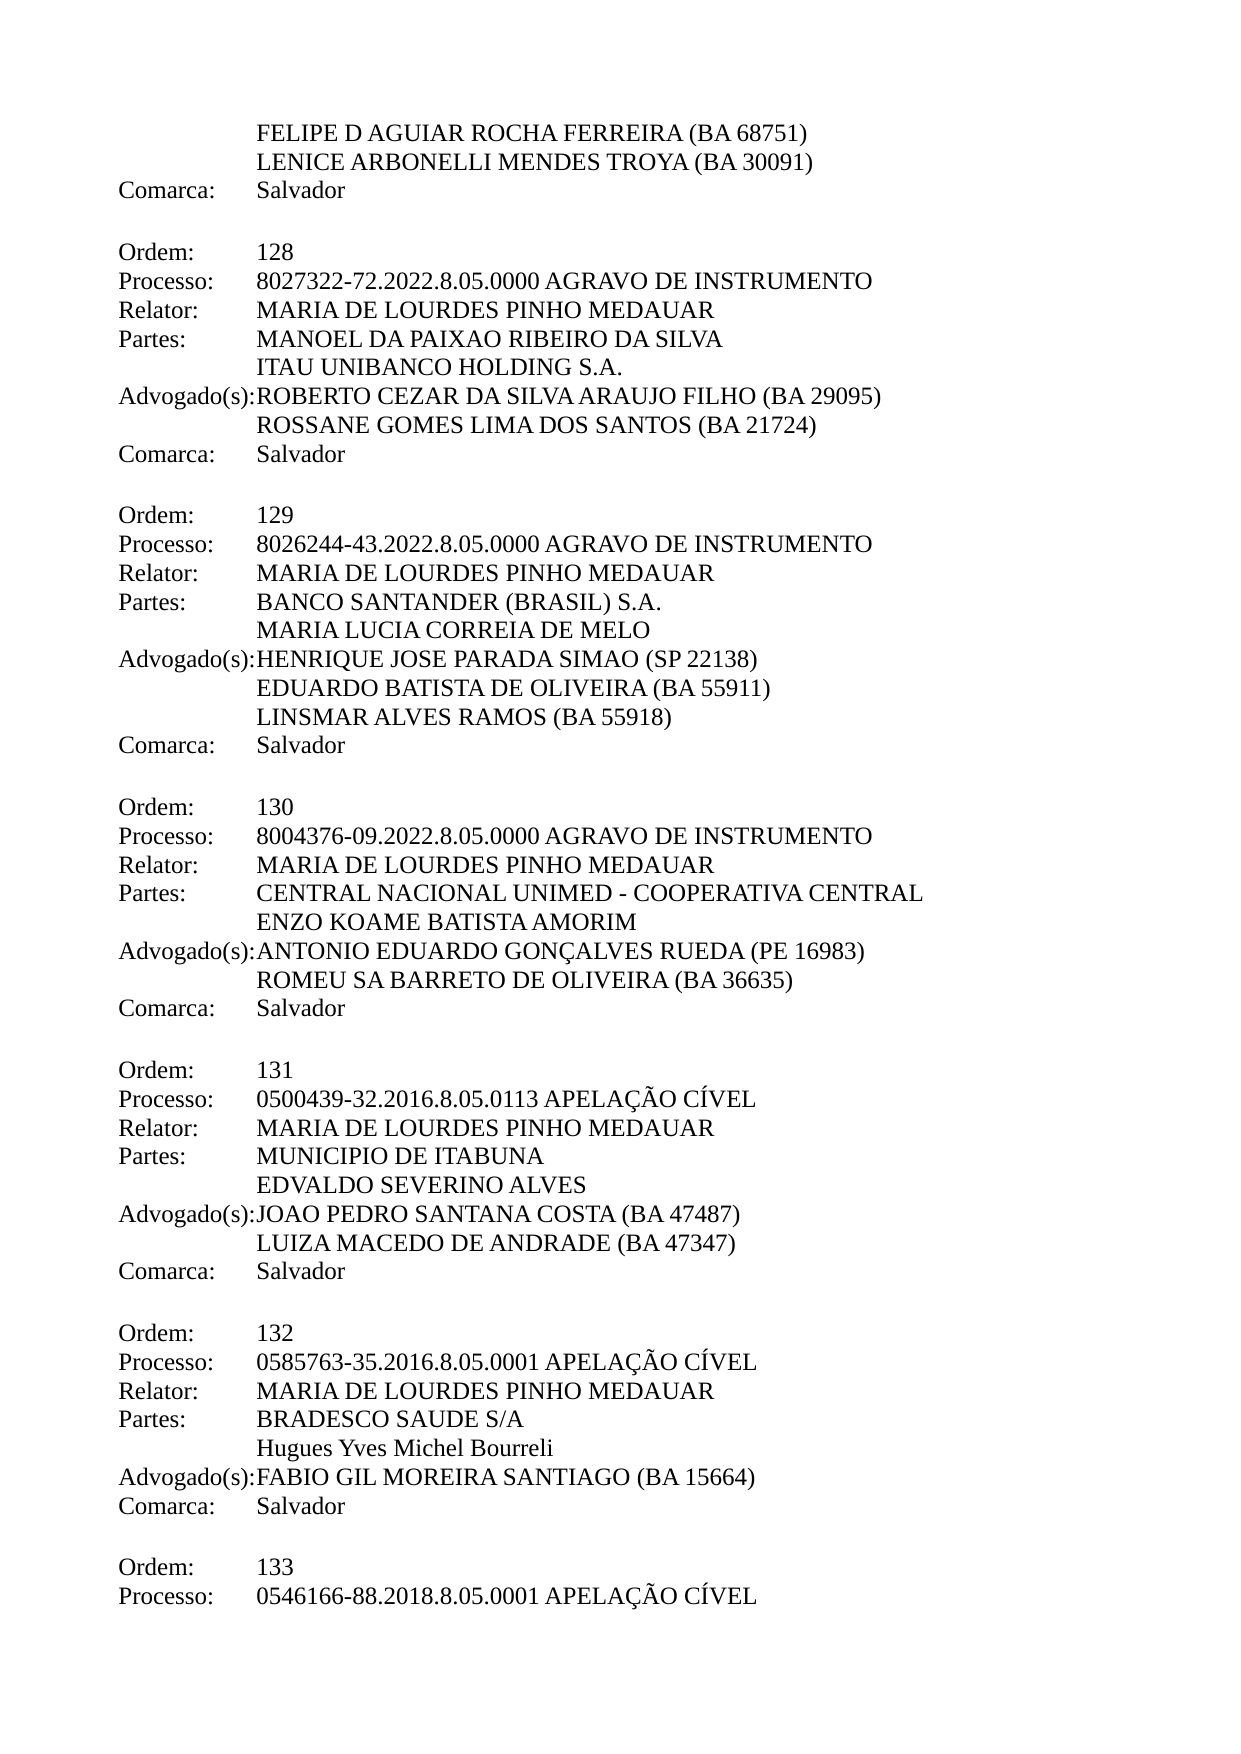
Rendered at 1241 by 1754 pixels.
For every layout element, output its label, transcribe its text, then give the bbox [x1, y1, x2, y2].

table_cell Salvador [256, 1256, 761, 1285]
table_cell [118, 353, 256, 381]
table_cell BANCO SANTANDER (BRASIL) S.A. [256, 587, 877, 615]
table_cell Processo: [118, 266, 256, 295]
table_cell 0585763-35.2016.8.05.0001 APELAÇÃO CÍVEL [256, 1347, 762, 1376]
table_cell MARIA DE LOURDES PINHO MEDAUAR [256, 850, 931, 878]
table_cell EDUARDO BATISTA DE OLIVEIRA (BA 55911) [256, 673, 877, 702]
table_header Ordem: [118, 500, 256, 529]
table_cell 0546166-88.2018.8.05.0001 APELAÇÃO CÍVEL [256, 1581, 777, 1610]
table_cell Advogado(s): [118, 644, 256, 673]
table_cell MANOEL DA PAIXAO RIBEIRO DA SILVA [256, 324, 891, 352]
table_cell Comarca: [118, 439, 256, 467]
table_cell ROBERTO CEZAR DA SILVA ARAUJO FILHO (BA 29095) [256, 381, 891, 410]
table_cell ITAU UNIBANCO HOLDING S.A. [256, 353, 891, 381]
table_cell 8026244-43.2022.8.05.0000 AGRAVO DE INSTRUMENTO [256, 529, 877, 558]
table_cell JOAO PEDRO SANTANA COSTA (BA 47487) [256, 1199, 761, 1228]
table_header 128 [256, 238, 891, 266]
table_cell [118, 615, 256, 644]
table_cell [118, 965, 256, 993]
table_cell [118, 1433, 256, 1462]
table_cell ROSSANE GOMES LIMA DOS SANTOS (BA 21724) [256, 410, 891, 439]
table_cell [118, 410, 256, 439]
table_header Ordem: [118, 1318, 256, 1347]
table_cell Relator: [118, 1113, 256, 1141]
table_cell Processo: [118, 1347, 256, 1376]
table_cell Partes: [118, 587, 256, 615]
table_cell Partes: [118, 1141, 256, 1170]
table_cell FABIO GIL MOREIRA SANTIAGO (BA 15664) [256, 1462, 762, 1491]
table_cell 8027322-72.2022.8.05.0000 AGRAVO DE INSTRUMENTO [256, 266, 891, 295]
table_header Ordem: [118, 1055, 256, 1084]
table_cell EDVALDO SEVERINO ALVES [256, 1170, 761, 1199]
table_cell [118, 118, 256, 147]
table_cell Comarca: [118, 994, 256, 1022]
table_cell [118, 1170, 256, 1199]
table_cell Processo: [118, 529, 256, 558]
table_cell Relator: [118, 1376, 256, 1404]
table_cell Salvador [256, 1491, 762, 1519]
table_cell MARIA LUCIA CORREIA DE MELO [256, 615, 877, 644]
table_cell Processo: [118, 1084, 256, 1113]
table_cell Relator: [118, 558, 256, 587]
table_cell Advogado(s): [118, 381, 256, 410]
table_cell HENRIQUE JOSE PARADA SIMAO (SP 22138) [256, 644, 877, 673]
table_header 133 [256, 1553, 777, 1581]
table_cell [118, 702, 256, 730]
table_cell ANTONIO EDUARDO GONÇALVES RUEDA (PE 16983) [256, 936, 931, 965]
table_cell Partes: [118, 1405, 256, 1433]
table_cell Advogado(s): [118, 1462, 256, 1491]
table_cell Salvador [256, 994, 931, 1022]
table_cell [118, 907, 256, 936]
table_cell Comarca: [118, 1256, 256, 1285]
table_cell MUNICIPIO DE ITABUNA [256, 1141, 761, 1170]
table_header 132 [256, 1318, 762, 1347]
table_header Ordem: [118, 792, 256, 821]
table_cell Salvador [256, 439, 891, 467]
table_cell ENZO KOAME BATISTA AMORIM [256, 907, 931, 936]
table_cell Partes: [118, 324, 256, 352]
table_cell [118, 673, 256, 702]
table_cell FELIPE D AGUIAR ROCHA FERREIRA (BA 68751) [256, 118, 877, 147]
table_cell 8004376-09.2022.8.05.0000 AGRAVO DE INSTRUMENTO [256, 821, 931, 850]
table_cell Relator: [118, 295, 256, 324]
table_cell 0500439-32.2016.8.05.0113 APELAÇÃO CÍVEL [256, 1084, 761, 1113]
table_cell Processo: [118, 821, 256, 850]
table_cell MARIA DE LOURDES PINHO MEDAUAR [256, 295, 891, 324]
table_cell Comarca: [118, 176, 256, 204]
table_cell LINSMAR ALVES RAMOS (BA 55918) [256, 702, 877, 730]
table_cell MARIA DE LOURDES PINHO MEDAUAR [256, 558, 877, 587]
table_header 129 [256, 500, 877, 529]
table_cell LUIZA MACEDO DE ANDRADE (BA 47347) [256, 1228, 761, 1256]
table_header Ordem: [118, 1553, 256, 1581]
table_cell Salvador [256, 176, 877, 204]
table_cell [118, 147, 256, 176]
table_cell ROMEU SA BARRETO DE OLIVEIRA (BA 36635) [256, 965, 931, 993]
table_cell Hugues Yves Michel Bourreli [256, 1433, 762, 1462]
table_cell LENICE ARBONELLI MENDES TROYA (BA 30091) [256, 147, 877, 176]
table_cell Partes: [118, 879, 256, 907]
table_cell Advogado(s): [118, 936, 256, 965]
table_cell MARIA DE LOURDES PINHO MEDAUAR [256, 1376, 762, 1404]
table_header 130 [256, 792, 931, 821]
table_cell Relator: [118, 850, 256, 878]
table_cell Comarca: [118, 730, 256, 759]
table_cell Comarca: [118, 1491, 256, 1519]
table_cell BRADESCO SAUDE S/A [256, 1405, 762, 1433]
table_cell Processo: [118, 1581, 256, 1610]
table_header 131 [256, 1055, 761, 1084]
table_cell MARIA DE LOURDES PINHO MEDAUAR [256, 1113, 761, 1141]
table_cell Salvador [256, 730, 877, 759]
table_cell [118, 1228, 256, 1256]
table_cell Advogado(s): [118, 1199, 256, 1228]
table_header Ordem: [118, 238, 256, 266]
table_cell CENTRAL NACIONAL UNIMED - COOPERATIVA CENTRAL [256, 879, 931, 907]
